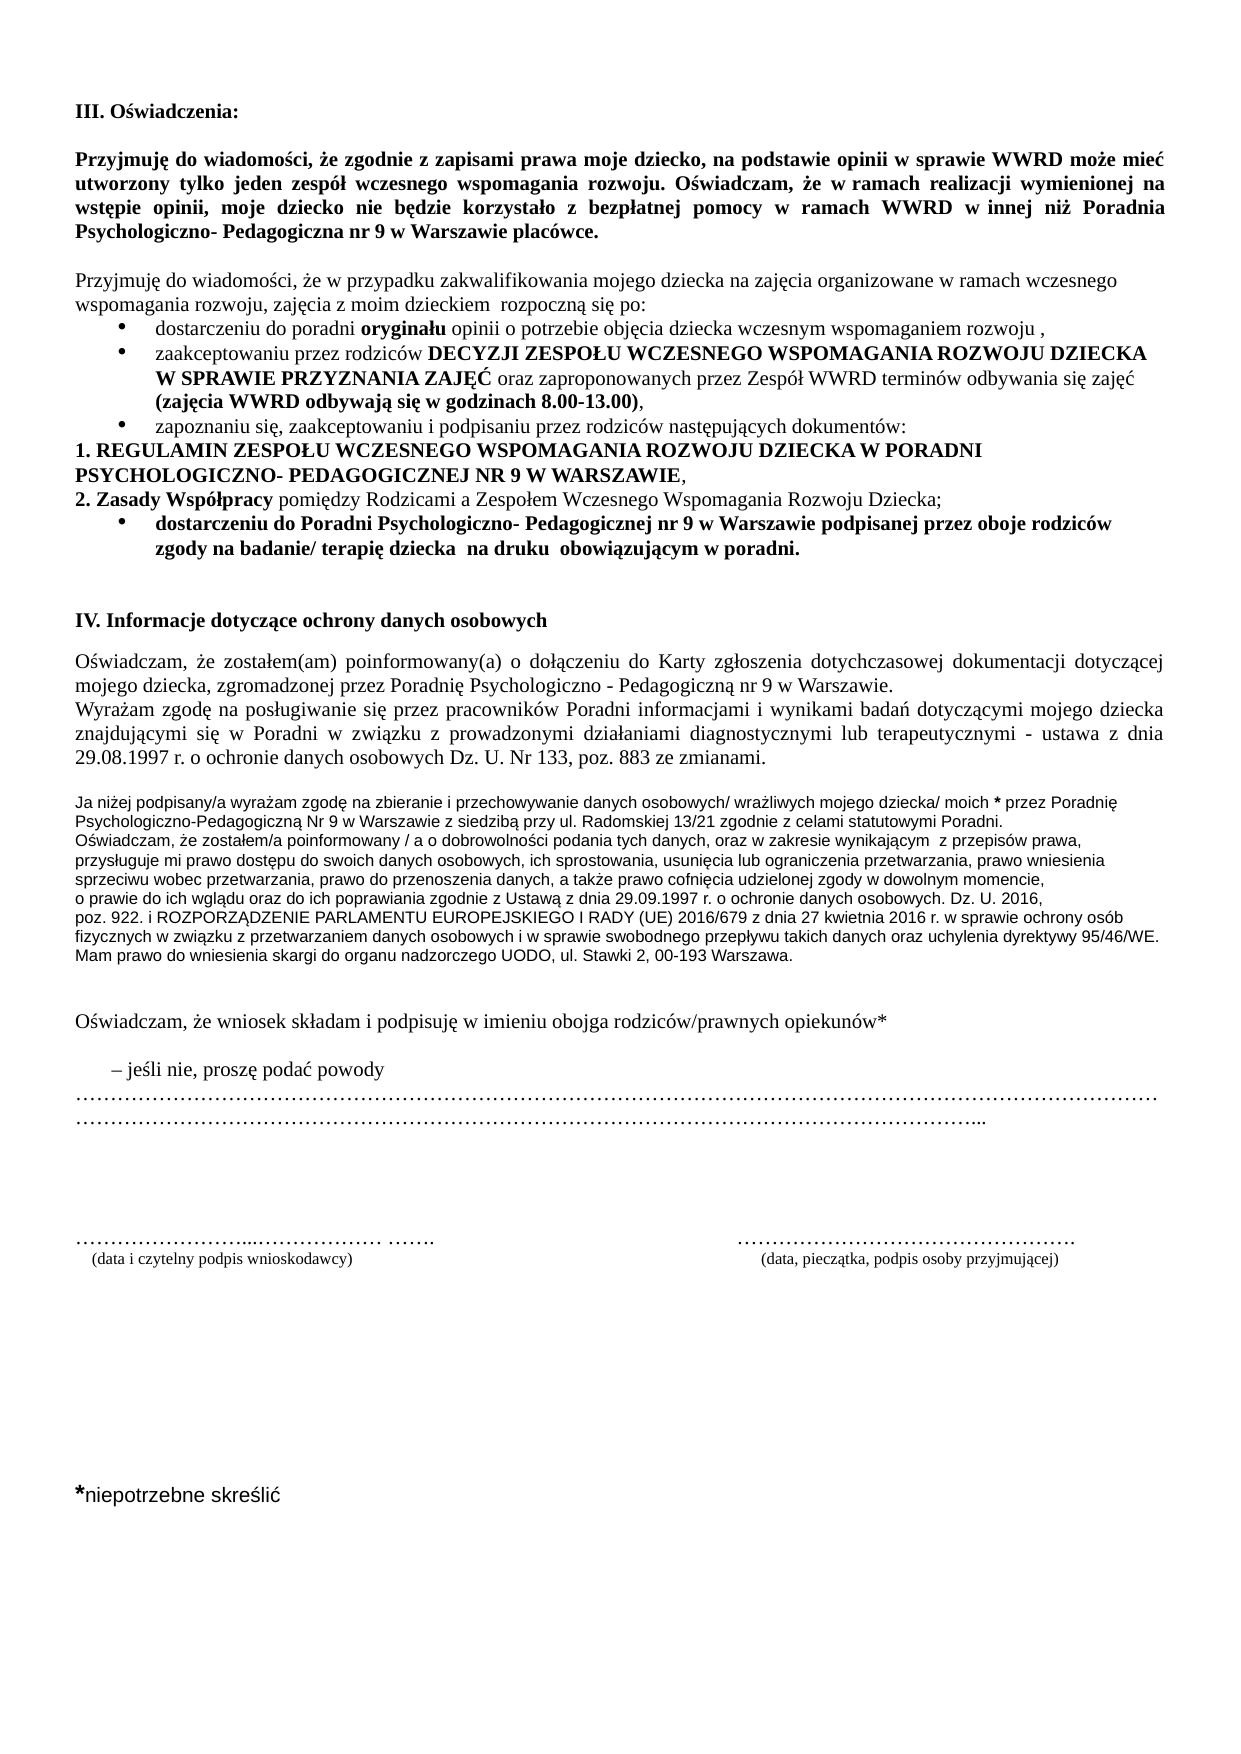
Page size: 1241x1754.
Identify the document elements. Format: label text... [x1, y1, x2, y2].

text IV. Informacje dotyczące ochrony danych osobowych [75, 608, 1165, 632]
text *niepotrzebne skreślić [75, 1479, 1165, 1508]
text 2. Zasady Współpracy pomiędzy Rodzicami a Zespołem Wczesnego Wspomagania Rozwoju Dziecka; [75, 487, 1165, 511]
text Oświadczam, że zostałem/a poinformowany / a o dobrowolności podania tych danych, oraz w zakresie wynikającym z przepisów prawa, przysługuje mi prawo dostępu do swoich danych osobowych, ich sprostowania, usunięcia lub ograniczenia przetwarzania, prawo wniesienia sprzeciwu wobec przetwarzania, prawo do przenoszenia danych, a także prawo cofnięcia udzielonej zgody w dowolnym momencie, [75, 831, 1165, 889]
list dostarczeniu do Poradni Psychologiczno- Pedagogicznej nr 9 w Warszawie podpisanej przez oboje rodziców zgody na badanie/ terapię dziecka na druku obowiązującym w poradni. [118, 511, 1165, 559]
text Przyjmuję do wiadomości, że w przypadku zakwalifikowania mojego dziecka na zajęcia organizowane w ramach wczesnego wspomagania rozwoju, zajęcia z moim dzieckiem rozpoczną się po: [75, 267, 1165, 316]
text ……………………...……………… ……. …………………………………………. [75, 1225, 1165, 1249]
text Wyrażam zgodę na posługiwanie się przez pracowników Poradni informacjami i wynikami badań dotyczącymi mojego dziecka znajdującymi się w Poradni w związku z prowadzonymi działaniami diagnostycznymi lub terapeutycznymi - ustawa z dnia 29.08.1997 r. o ochronie danych osobowych Dz. U. Nr 133, poz. 883 ze zmianami. [75, 697, 1165, 769]
list dostarczeniu do poradni oryginału opinii o potrzebie objęcia dziecka wczesnym wspomaganiem rozwoju , [118, 316, 1165, 341]
text o prawie do ich wglądu oraz do ich poprawiania zgodnie z Ustawą z dnia 29.09.1997 r. o ochronie danych osobowych. Dz. U. 2016, [75, 889, 1165, 908]
text Przyjmuję do wiadomości, że zgodnie z zapisami prawa moje dziecko, na podstawie opinii w sprawie WWRD może mieć utworzony tylko jeden zespół wczesnego wspomagania rozwoju. Oświadczam, że w ramach realizacji wymienionej na wstępie opinii, moje dziecko nie będzie korzystało z bezpłatnej pomocy w ramach WWRD w innej niż Poradnia Psychologiczno- Pedagogiczna nr 9 w Warszawie placówce. [75, 147, 1165, 243]
text (data i czytelny podpis wnioskodawcy) (data, pieczątka, podpis osoby przyjmującej) [75, 1249, 1165, 1268]
list zaakceptowaniu przez rodziców DECYZJI ZESPOŁU WCZESNEGO WSPOMAGANIA ROZWOJU DZIECKA W SPRAWIE PRZYZNANIA ZAJĘĆ oraz zaproponowanych przez Zespół WWRD terminów odbywania się zajęć (zajęcia WWRD odbywają się w godzinach 8.00-13.00), [118, 341, 1165, 413]
list zapoznaniu się, zaakceptowaniu i podpisaniu przez rodziców następujących dokumentów: [118, 413, 1165, 438]
text poz. 922. i ROZPORZĄDZENIE PARLAMENTU EUROPEJSKIEGO I RADY (UE) 2016/679 z dnia 27 kwietnia 2016 r. w sprawie ochrony osób fizycznych w związku z przetwarzaniem danych osobowych i w sprawie swobodnego przepływu takich danych oraz uchylenia dyrektywy 95/46/WE. Mam prawo do wniesienia skargi do organu nadzorczego UODO, ul. Stawki 2, 00-193 Warszawa. [75, 908, 1165, 965]
text Ja niżej podpisany/a wyrażam zgodę na zbieranie i przechowywanie danych osobowych/ wrażliwych mojego dziecka/ moich * przez Poradnię Psychologiczno-Pedagogiczną Nr 9 w Warszawie z siedzibą przy ul. Radomskiej 13/21 zgodnie z celami statutowymi Poradni. [75, 793, 1165, 831]
text 1. REGULAMIN ZESPOŁU WCZESNEGO WSPOMAGANIA ROZWOJU DZIECKA W PORADNI PSYCHOLOGICZNO- PEDAGOGICZNEJ NR 9 W WARSZAWIE, [75, 438, 1165, 487]
text Oświadczam, że wniosek składam i podpisuję w imieniu obojga rodziców/prawnych opiekunów* – jeśli nie, proszę podać powody ……………………………………………………………………………………………………………………………………………………………………………………………………………………………………………………………... [75, 1008, 1165, 1129]
text III. Oświadczenia: [75, 99, 1165, 123]
text Oświadczam, że zostałem(am) poinformowany(a) o dołączeniu do Karty zgłoszenia dotychczasowej dokumentacji dotyczącej mojego dziecka, zgromadzonej przez Poradnię Psychologiczno - Pedagogiczną nr 9 w Warszawie. [75, 648, 1165, 697]
